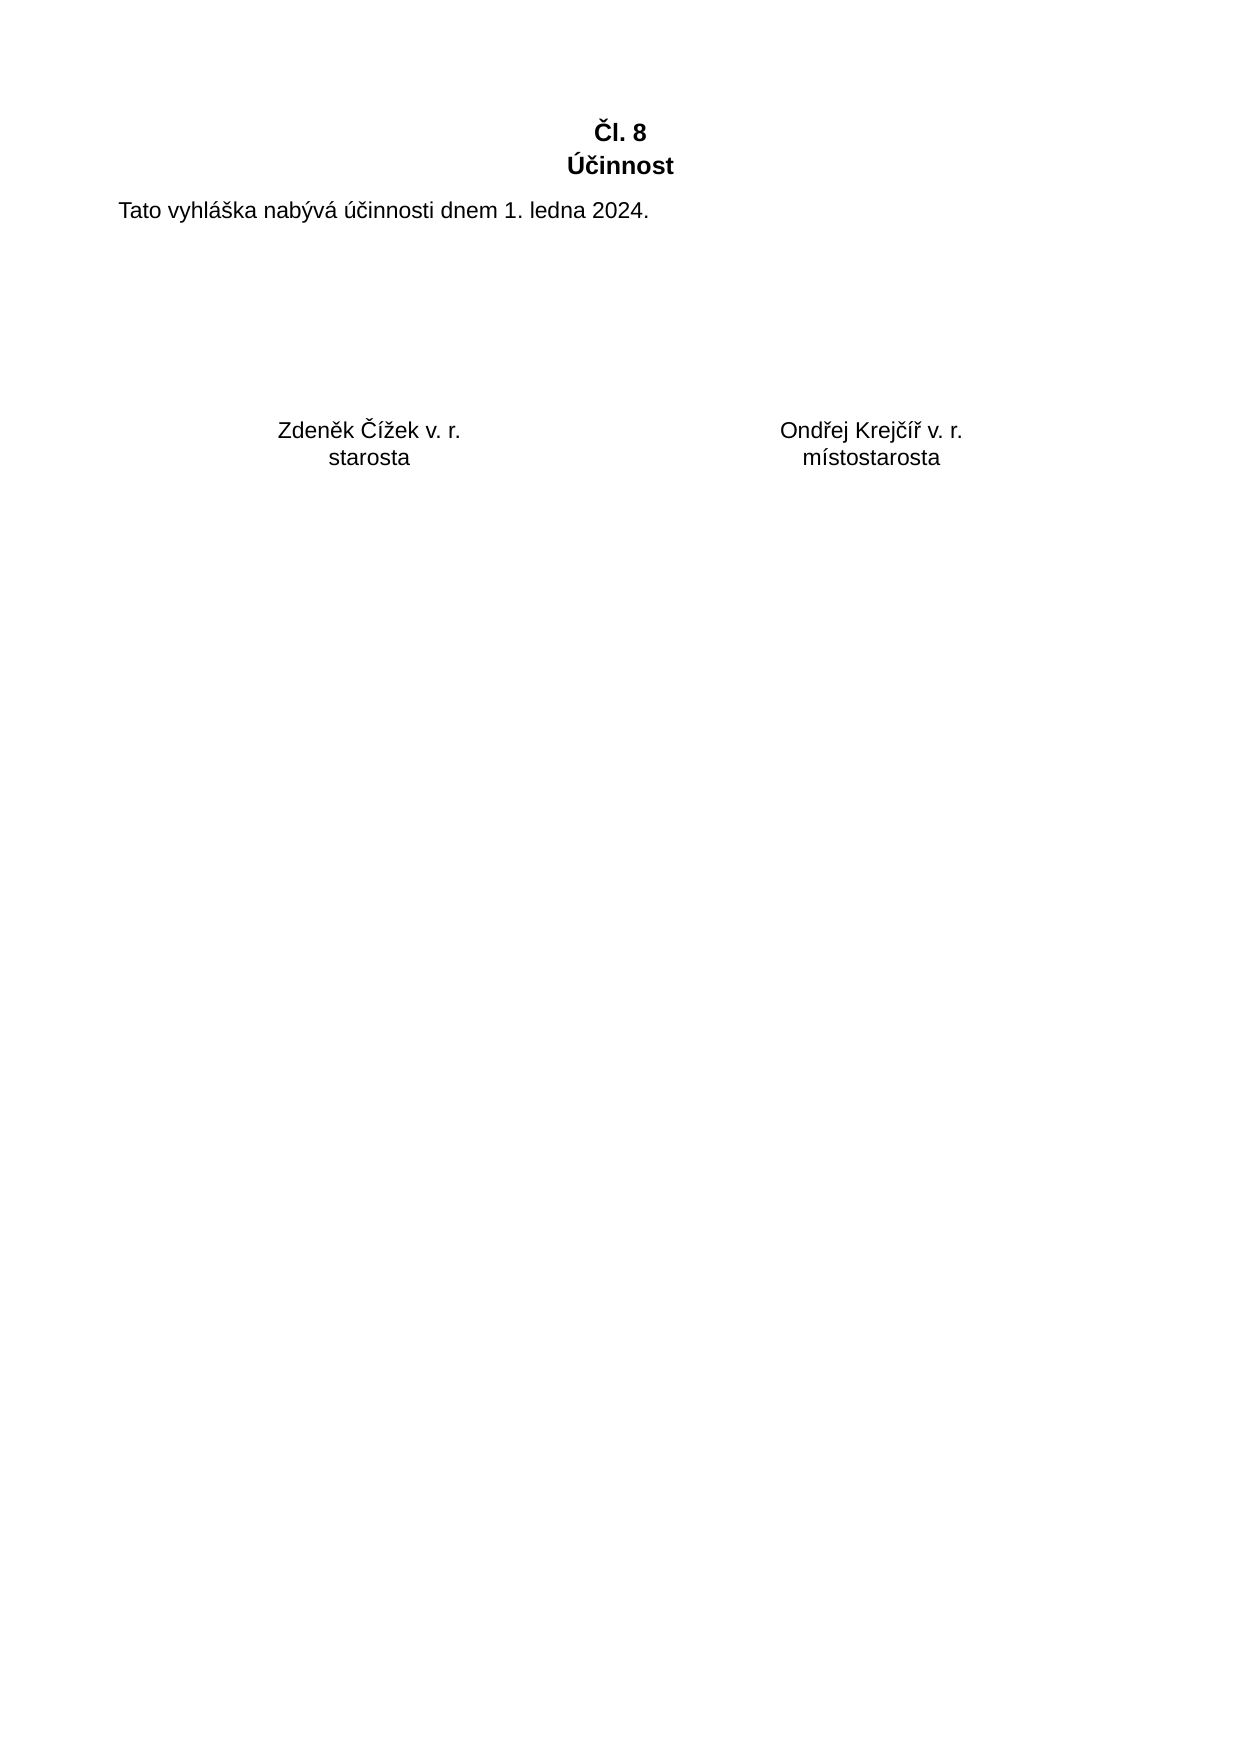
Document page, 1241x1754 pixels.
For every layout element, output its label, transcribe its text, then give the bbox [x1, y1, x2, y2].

table_header Zdeněk Čížek v. r. starosta [118, 358, 620, 476]
text Tato vyhláška nabývá účinnosti dnem 1. ledna 2024. [118, 197, 1122, 223]
table_cell [118, 476, 620, 594]
table_cell [620, 476, 1122, 594]
subtitle Čl. 8 Účinnost [118, 118, 1122, 180]
table_header Ondřej Krejčíř v. r. místostarosta [620, 358, 1122, 476]
